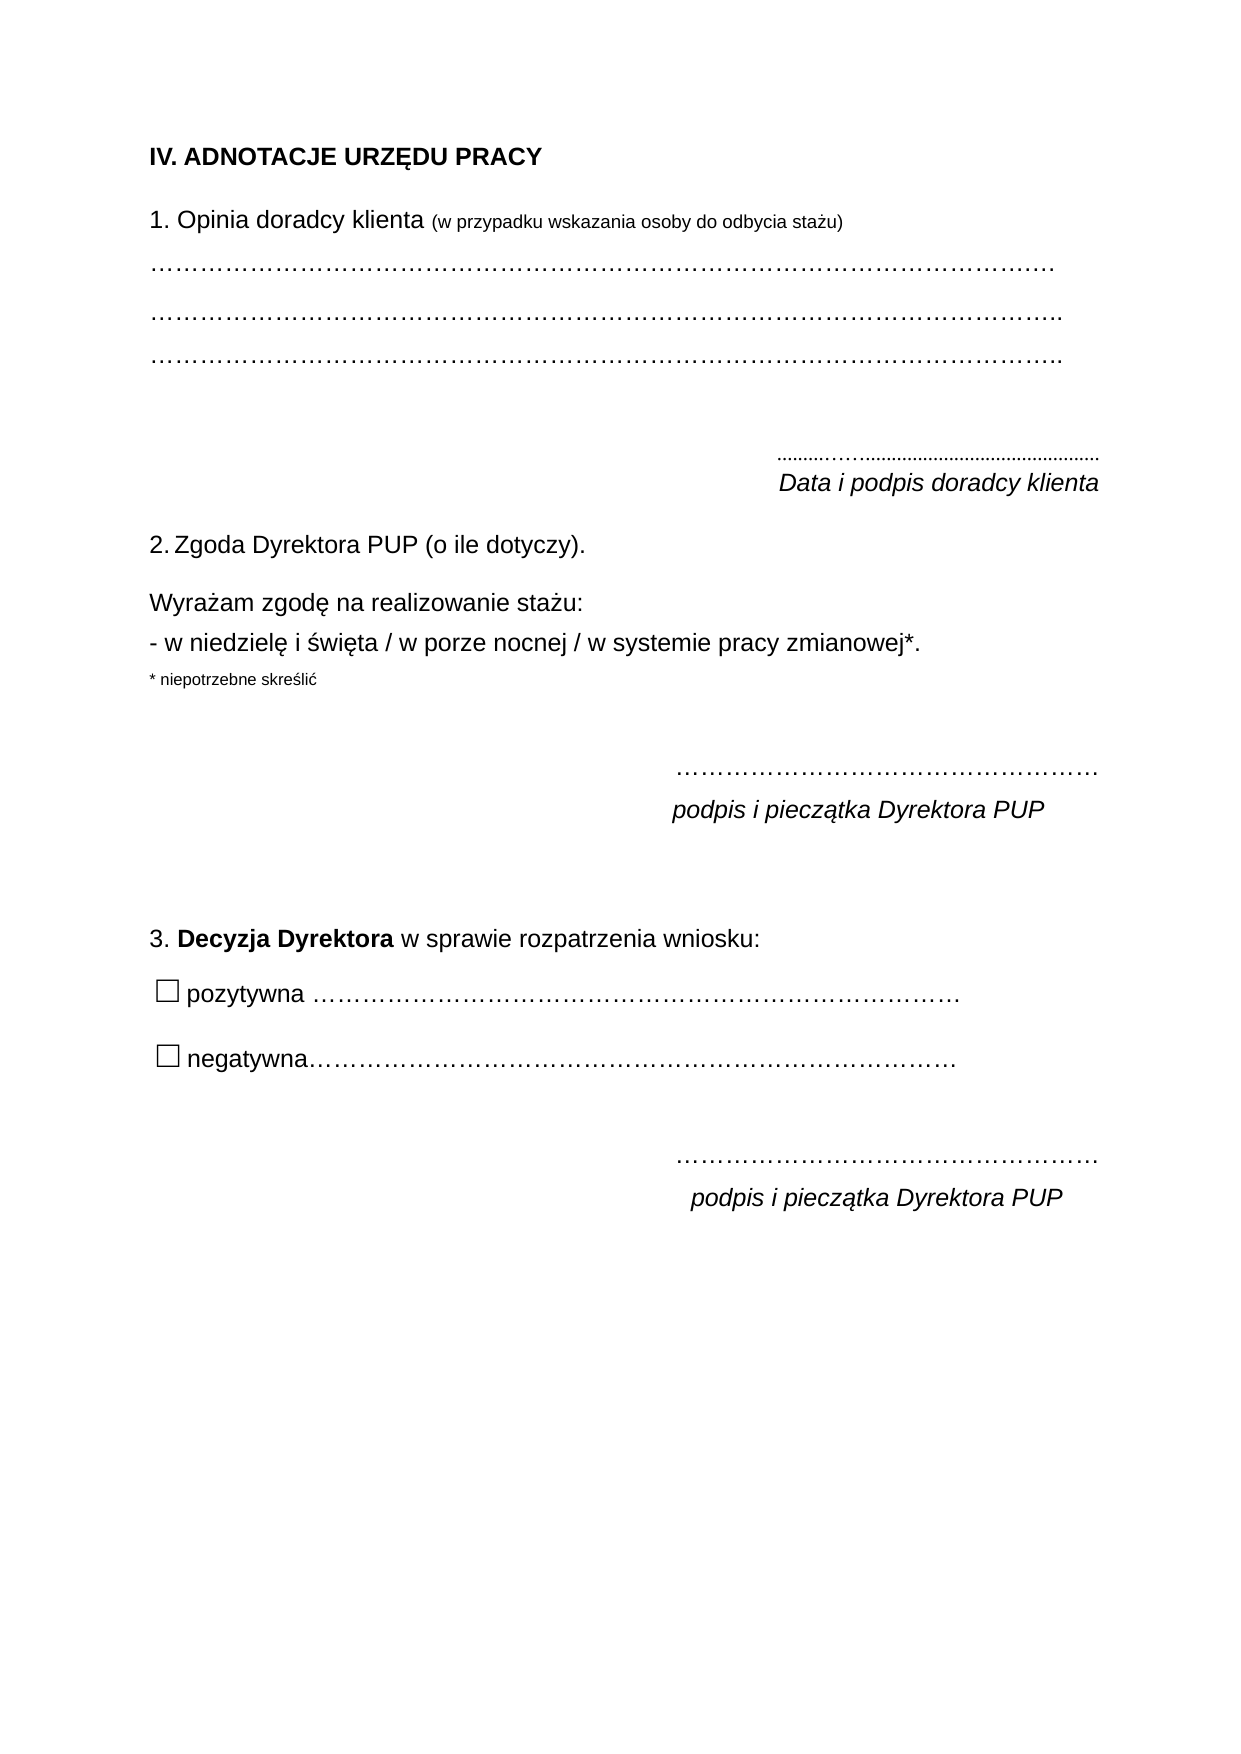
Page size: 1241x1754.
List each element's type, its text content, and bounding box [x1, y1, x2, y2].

text 1. Opinia doradcy klienta (w przypadku wskazania osoby do odbycia stażu) …………………………………………………………………………………………….… [149, 205, 1099, 277]
text * niepotrzebne skreślić [149, 669, 1099, 689]
text podpis i pieczątka Dyrektora PUP [665, 795, 1099, 824]
text podpis i pieczątka Dyrektora PUP [149, 1183, 1099, 1212]
text - w niedzielę i święta / w porze nocnej / w systemie pracy zmianowej*. [149, 628, 1099, 657]
text □ negatywna…………………………………………………………………… [149, 1032, 1099, 1075]
text IV. ADNOTACJE URZĘDU PRACY [149, 141, 1099, 170]
text 3. Decyzja Dyrektora w sprawie rozpatrzenia wniosku: [149, 924, 1099, 953]
text ……………………………………………………………………………………………….. [149, 297, 1099, 326]
text Data i podpis doradcy klienta [149, 468, 1099, 497]
text 2. Zgoda Dyrektora PUP (o ile dotyczy). [149, 530, 1099, 559]
text …………………………………………… [149, 752, 1099, 781]
text □ pozytywna …………………………………………………………………… [149, 968, 1099, 1011]
text Wyrażam zgodę na realizowanie stażu: [149, 588, 1099, 616]
text …………………………………………… [149, 1140, 1099, 1169]
text .........……............................................. [149, 441, 1099, 465]
text ……………………………………………………………………………………………….. [149, 340, 1099, 369]
